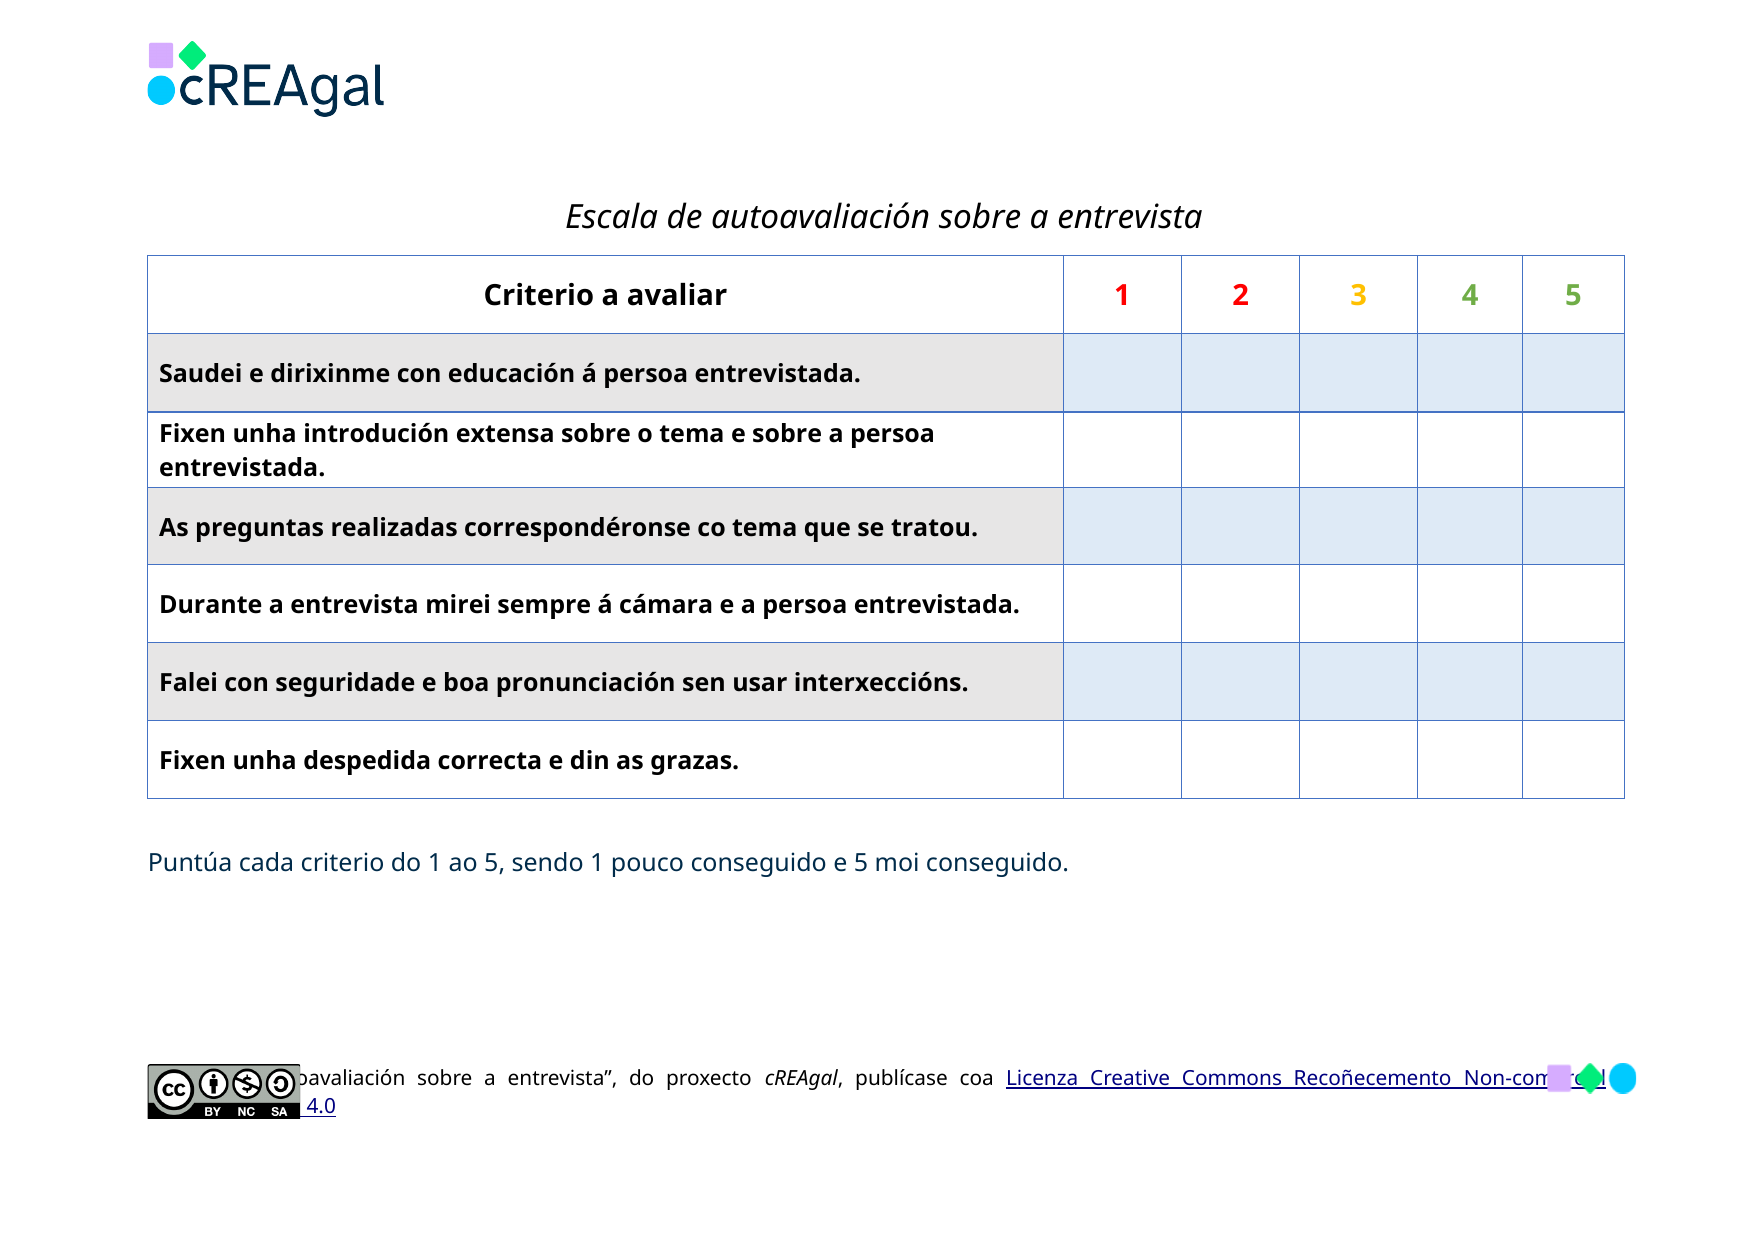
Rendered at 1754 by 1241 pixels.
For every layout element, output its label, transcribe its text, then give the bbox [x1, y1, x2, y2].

text Puntúa cada criterio do 1 ao 5, sendo 1 pouco conseguido e 5 moi conseguido. [148, 844, 1606, 878]
table_cell 3 [1300, 256, 1417, 333]
table_cell 2 [1182, 256, 1299, 333]
table_cell Saudei e dirixinme con educación á persoa entrevistada. [148, 334, 1063, 411]
table_cell [1300, 334, 1417, 411]
table_cell [1300, 488, 1417, 564]
table_cell As preguntas realizadas correspondéronse co tema que se tratou. [148, 488, 1063, 564]
table_cell [1182, 334, 1299, 411]
table_cell 4 [1418, 256, 1522, 333]
table_cell [1064, 643, 1181, 720]
table_cell [1182, 643, 1299, 720]
table_cell [1418, 488, 1522, 564]
table_cell [1300, 565, 1417, 642]
table_cell [1418, 643, 1522, 720]
table_cell 1 [1064, 256, 1181, 333]
table_cell [1418, 721, 1522, 798]
table_cell [1182, 565, 1299, 642]
table_cell [1418, 334, 1522, 411]
table_cell [1418, 413, 1522, 487]
table_cell [1182, 488, 1299, 564]
table_cell [1523, 334, 1624, 411]
table_cell [1523, 643, 1624, 720]
table_cell [1523, 488, 1624, 564]
table_cell [1523, 721, 1624, 798]
table_cell [1064, 488, 1181, 564]
table_header Escala de autoavaliación sobre a entrevista [148, 177, 1624, 255]
table_cell [1064, 334, 1181, 411]
table_cell [1064, 565, 1181, 642]
table_cell [1300, 413, 1417, 487]
table_cell [1182, 413, 1299, 487]
table_cell [1523, 565, 1624, 642]
table_cell Criterio a avaliar [148, 256, 1063, 333]
table_cell [1300, 721, 1417, 798]
table_cell [1064, 413, 1181, 487]
table_cell Durante a entrevista mirei sempre á cámara e a persoa entrevistada. [148, 565, 1063, 642]
table_cell [1182, 721, 1299, 798]
table_cell Fixen unha despedida correcta e din as grazas. [148, 721, 1063, 798]
table_cell Fixen unha introdución extensa sobre o tema e sobre a persoa entrevistada. [148, 413, 1063, 487]
table_cell 5 [1523, 256, 1624, 333]
table_cell [1300, 643, 1417, 720]
table_cell [1418, 565, 1522, 642]
table_cell [1523, 413, 1624, 487]
table_cell [1064, 721, 1181, 798]
table_cell Falei con seguridade e boa pronunciación sen usar interxeccións. [148, 643, 1063, 720]
